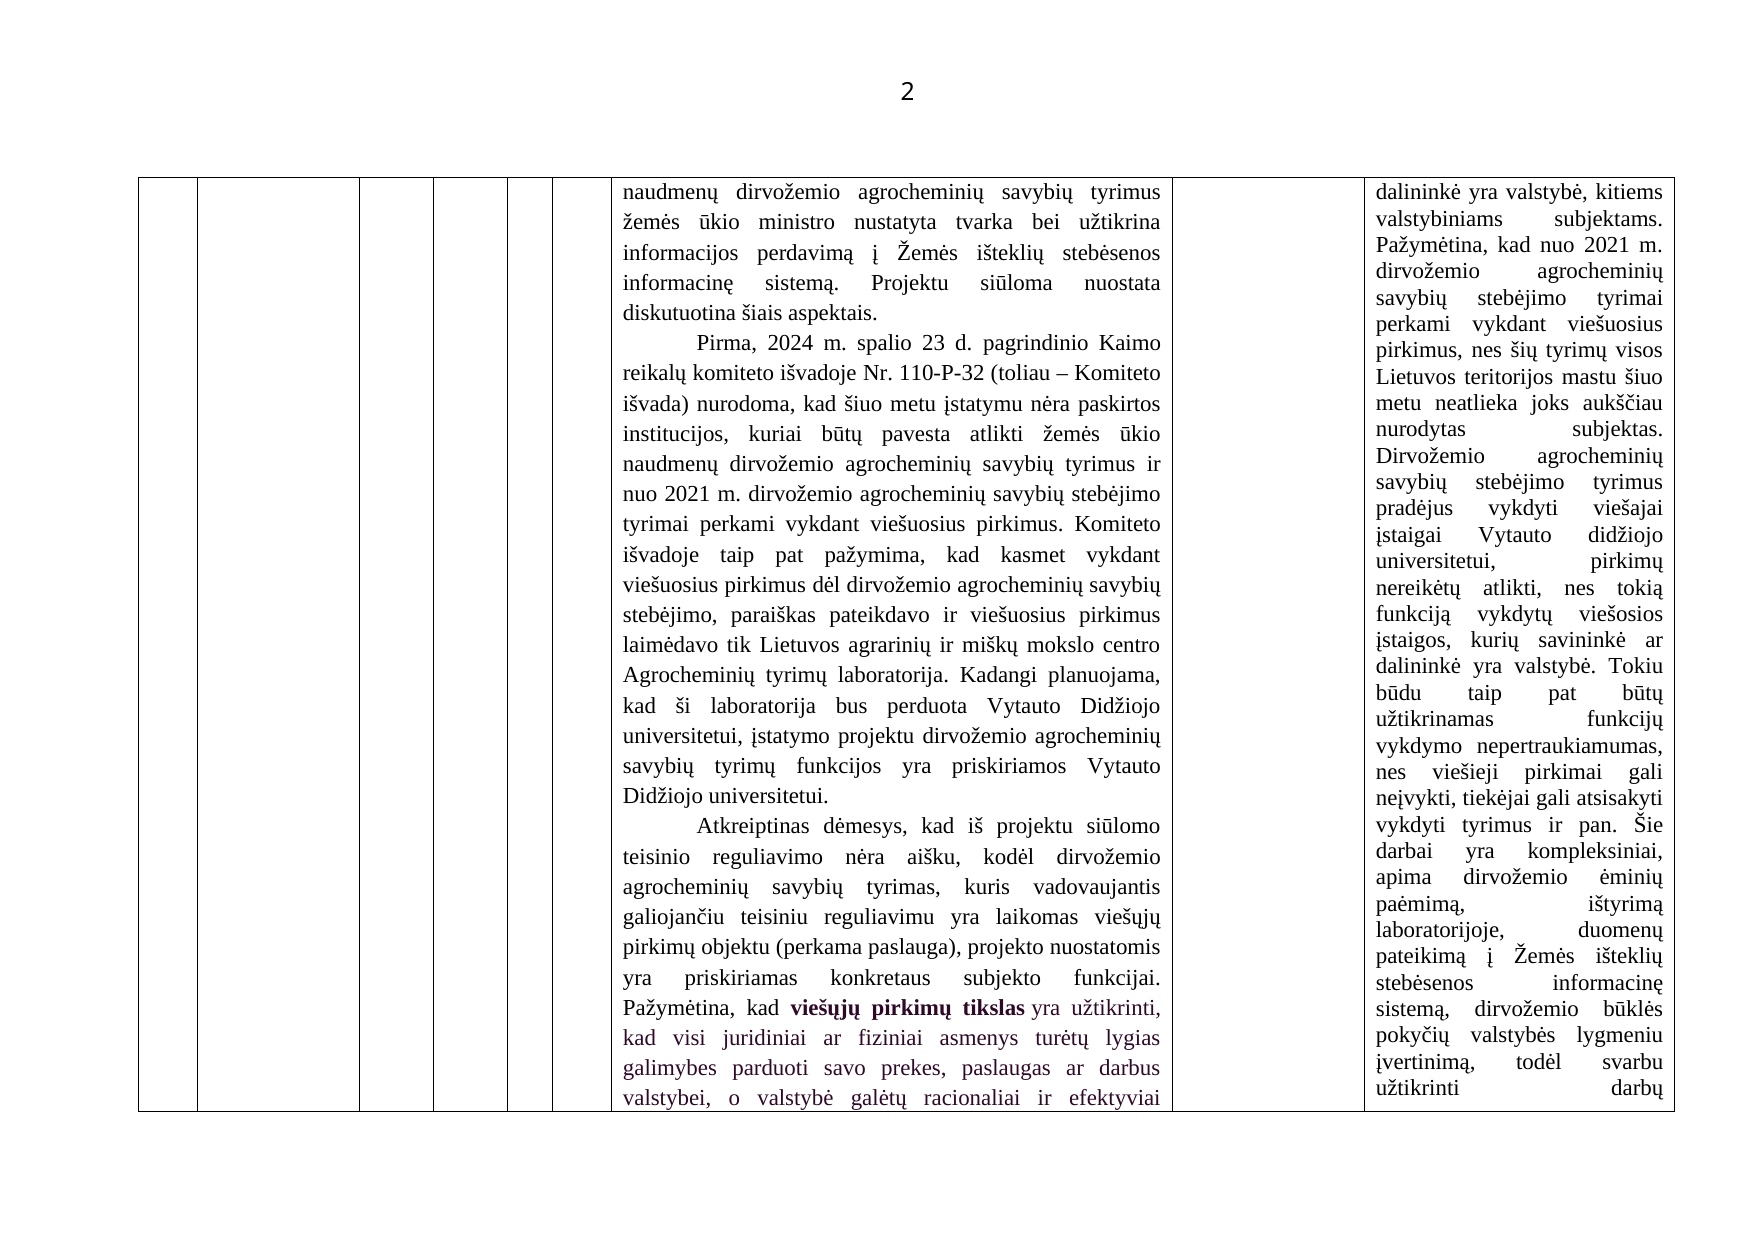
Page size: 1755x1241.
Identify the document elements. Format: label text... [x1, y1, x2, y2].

table_cell [139, 178, 197, 1111]
table_cell [553, 178, 611, 1111]
table_cell dalininkė yra valstybė, kitiems valstybiniams subjektams. Pažymėtina, kad nuo 2021 m. dirvožemio agrocheminių savybių stebėjimo tyrimai perkami vykdant viešuosius pirkimus, nes šių tyrimų visos Lietuvos teritorijos mastu šiuo metu neatlieka joks aukščiau nurodytas subjektas. Dirvožemio agrocheminių savybių stebėjimo tyrimus pradėjus vykdyti viešajai įstaigai Vytauto didžiojo universitetui, pirkimų nereikėtų atlikti, nes tokią funkciją vykdytų viešosios įstaigos, kurių savininkė ar dalininkė yra valstybė. Tokiu būdu taip pat būtų užtikrinamas funkcijų vykdymo nepertraukiamumas, nes viešieji pirkimai gali neįvykti, tiekėjai gali atsisakyti vykdyti tyrimus ir pan. Šie darbai yra kompleksiniai, apima dirvožemio ėminių paėmimą, ištyrimą laboratorijoje, duomenų pateikimą į Žemės išteklių stebėsenos informacinę sistemą, dirvožemio būklės pokyčių valstybės lygmeniu įvertinimą, todėl svarbu užtikrinti darbų [1365, 178, 1674, 1111]
table_cell [198, 178, 359, 1111]
table_cell [360, 178, 433, 1111]
table_cell [434, 178, 507, 1111]
table_cell [1173, 178, 1364, 1111]
table_cell [508, 178, 552, 1111]
table_cell naudmenų dirvožemio agrocheminių savybių tyrimus žemės ūkio ministro nustatyta tvarka bei užtikrina informacijos perdavimą į Žemės išteklių stebėsenos informacinę sistemą. Projektu siūloma nuostata diskutuotina šiais aspektais. Pirma, 2024 m. spalio 23 d. pagrindinio Kaimo reikalų komiteto išvadoje Nr. 110-P-32 (toliau – Komiteto išvada) nurodoma, kad šiuo metu įstatymu nėra paskirtos institucijos, kuriai būtų pavesta atlikti žemės ūkio naudmenų dirvožemio agrocheminių savybių tyrimus ir nuo 2021 m. dirvožemio agrocheminių savybių stebėjimo tyrimai perkami vykdant viešuosius pirkimus. Komiteto išvadoje taip pat pažymima, kad kasmet vykdant viešuosius pirkimus dėl dirvožemio agrocheminių savybių stebėjimo, paraiškas pateikdavo ir viešuosius pirkimus laimėdavo tik Lietuvos agrarinių ir miškų mokslo centro Agrocheminių tyrimų laboratorija. Kadangi planuojama, kad ši laboratorija bus perduota Vytauto Didžiojo universitetui, įstatymo projektu dirvožemio agrocheminių savybių tyrimų funkcijos yra priskiriamos Vytauto Didžiojo universitetui. Atkreiptinas dėmesys, kad iš projektu siūlomo teisinio reguliavimo nėra aišku, kodėl dirvožemio agrocheminių savybių tyrimas, kuris vadovaujantis galiojančiu teisiniu reguliavimu yra laikomas viešųjų pirkimų objektu (perkama paslauga), projekto nuostatomis yra priskiriamas konkretaus subjekto funkcijai. Pažymėtina, kad viešųjų pirkimų tikslas yra užtikrinti, kad visi juridiniai ar fiziniai asmenys turėtų lygias galimybes parduoti savo prekes, paslaugas ar darbus valstybei, o valstybė galėtų racionaliai ir efektyviai [612, 178, 1172, 1111]
